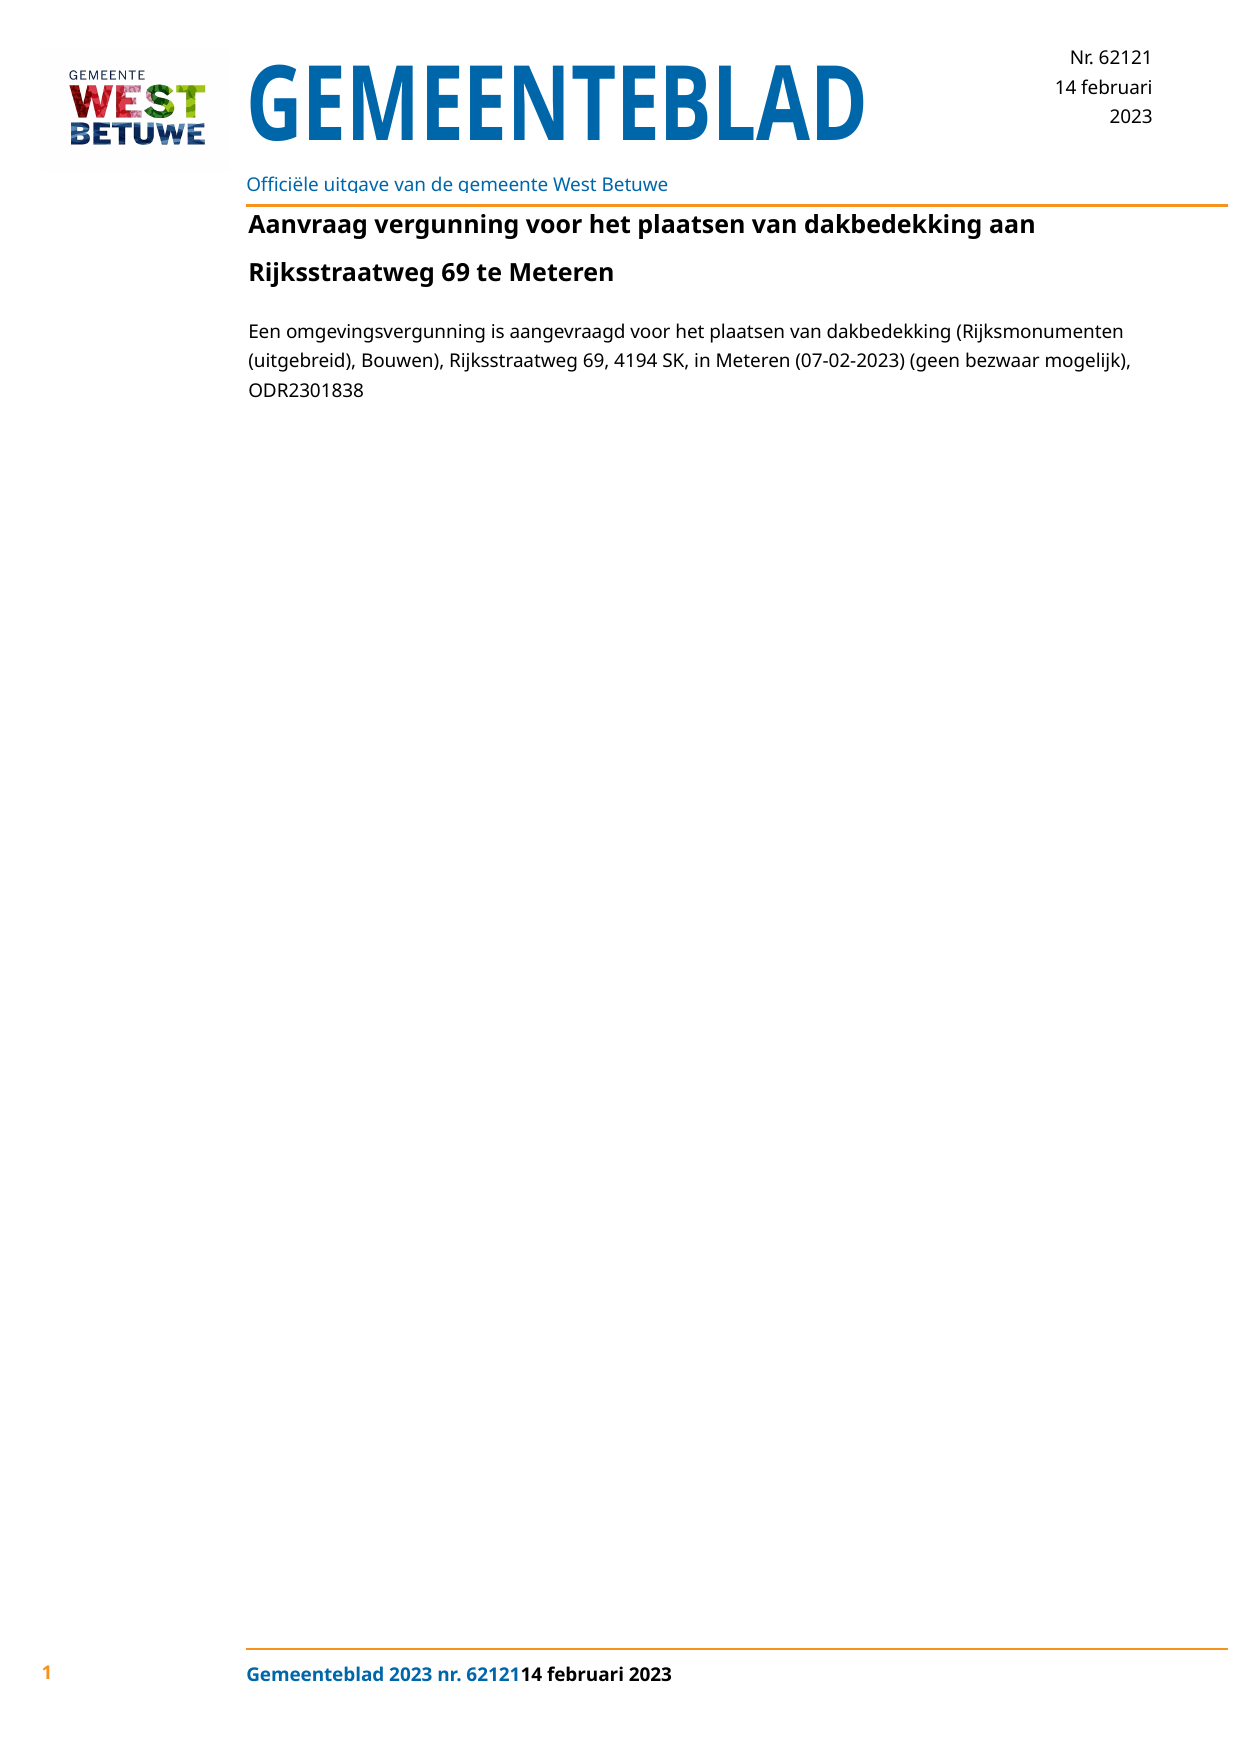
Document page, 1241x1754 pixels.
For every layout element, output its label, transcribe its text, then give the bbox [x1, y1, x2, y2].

picture [41, 47, 231, 172]
text Een omgevingsvergunning is aangevraagd voor het plaatsen van dakbedekking (Rijksmonumenten (uitgebreid), Bouwen), Rijksstraatweg 69, 4194 SK, in Meteren (07-02-2023) (geen bezwaar mogelijk), ODR2301838 [248, 318, 1152, 403]
text Aanvraag vergunning voor het plaatsen van dakbedekking aan Rijksstraatweg 69 te Meteren [248, 207, 1152, 288]
